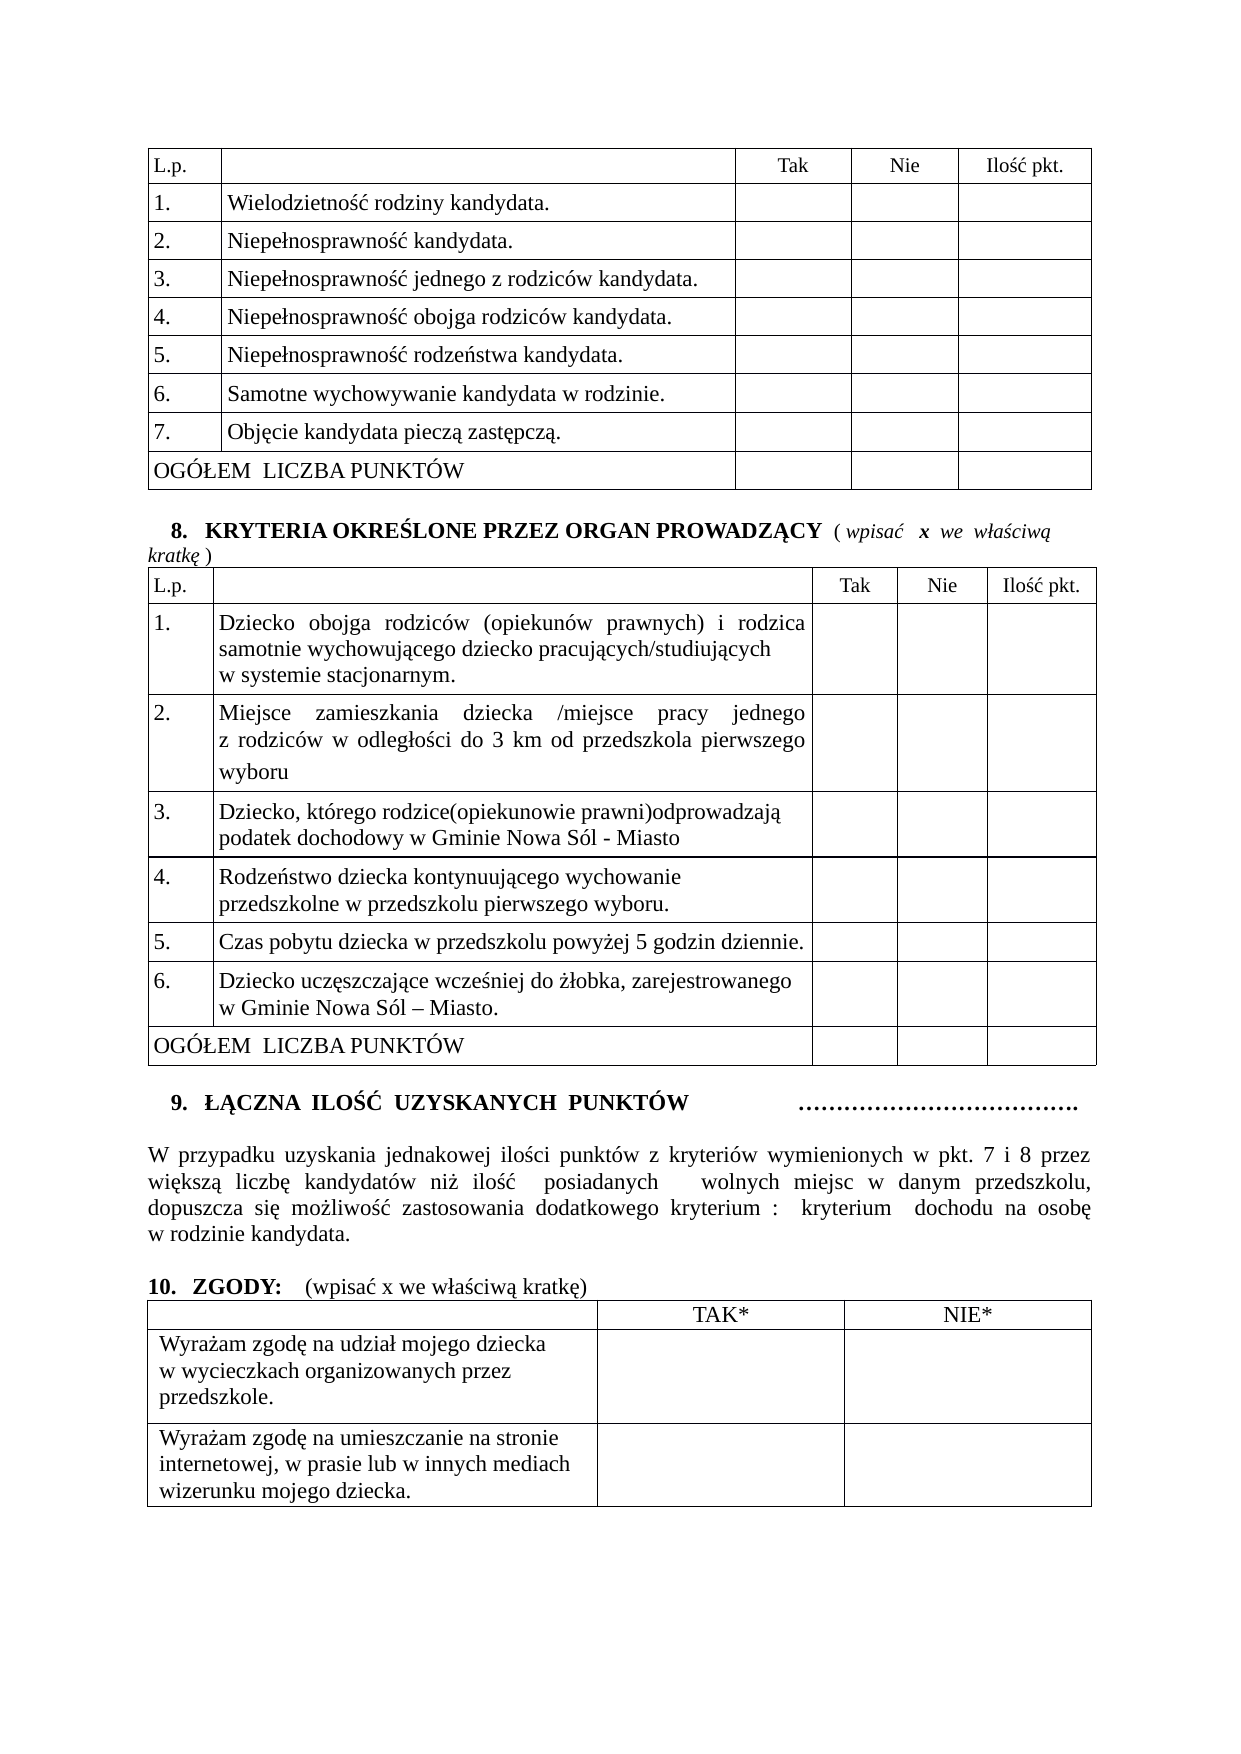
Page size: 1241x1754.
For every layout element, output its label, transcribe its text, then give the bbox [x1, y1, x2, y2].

table_cell [852, 184, 958, 221]
table_cell Wyrażam zgodę na umieszczanie na stronie internetowej, w prasie lub w innych mediach wizerunku mojego dziecka. [148, 1424, 597, 1506]
table_header [214, 568, 812, 603]
table_cell 1. [149, 184, 221, 221]
table_cell [813, 604, 897, 693]
text W przypadku uzyskania jednakowej ilości punktów z kryteriów wymienionych w pkt. 7 i 8 przez większą liczbę kandydatów niż ilość posiadanych wolnych miejsc w danym przedszkolu, dopuszcza się możliwość zastosowania dodatkowego kryterium : kryterium dochodu na osobę w rodzinie kandydata. [148, 1141, 1092, 1247]
table_header L.p. [149, 568, 213, 603]
table_cell [988, 1027, 1096, 1064]
table_cell Objęcie kandydata pieczą zastępczą. [222, 413, 735, 451]
table_cell [813, 792, 897, 856]
table_header NIE* [845, 1301, 1091, 1329]
table_cell 2. [149, 695, 213, 791]
table_header L.p. [149, 149, 221, 183]
table_cell 6. [149, 962, 213, 1026]
table_cell Wyrażam zgodę na udział mojego dziecka w wycieczkach organizowanych przez przedszkole. [148, 1330, 597, 1423]
table_cell [598, 1330, 844, 1423]
table_header Tak [813, 568, 897, 603]
table_header Ilość pkt. [988, 568, 1096, 603]
table_cell [959, 298, 1091, 335]
table_cell [898, 1027, 987, 1064]
table_cell Miejsce zamieszkania dziecka /miejsce pracy jednego z rodziców w odległości do 3 km od przedszkola pierwszego wyboru [214, 695, 812, 791]
table_cell Niepełnosprawność rodzeństwa kandydata. [222, 336, 735, 373]
table_header [222, 149, 735, 183]
table_header Ilość pkt. [959, 149, 1091, 183]
table_cell [959, 184, 1091, 221]
table_cell [813, 858, 897, 922]
text 8. KRYTERIA OKREŚLONE PRZEZ ORGAN PROWADZĄCY ( wpisać x we właściwą kratkę ) [148, 517, 1092, 567]
table_cell OGÓŁEM LICZBA PUNKTÓW [149, 452, 735, 489]
table_cell [988, 695, 1096, 791]
table_cell [898, 923, 987, 961]
table_cell Wielodzietność rodziny kandydata. [222, 184, 735, 221]
table_cell 6. [149, 374, 221, 412]
table_cell [813, 1027, 897, 1064]
table_cell [852, 222, 958, 259]
table_cell Czas pobytu dziecka w przedszkolu powyżej 5 godzin dziennie. [214, 923, 812, 961]
table_cell [736, 336, 851, 373]
text 10. ZGODY: (wpisać x we właściwą kratkę) [148, 1273, 1092, 1299]
table_cell [988, 962, 1096, 1026]
table_cell [852, 260, 958, 297]
table_header TAK* [598, 1301, 844, 1329]
table_cell [845, 1330, 1091, 1423]
table_cell [898, 962, 987, 1026]
table_cell 4. [149, 858, 213, 922]
table_cell [813, 962, 897, 1026]
table_header Nie [852, 149, 958, 183]
table_cell Dziecko, którego rodzice(opiekunowie prawni)odprowadzają podatek dochodowy w Gminie Nowa Sól - Miasto [214, 792, 812, 856]
table_cell Niepełnosprawność obojga rodziców kandydata. [222, 298, 735, 335]
table_cell [898, 695, 987, 791]
table_cell Niepełnosprawność jednego z rodziców kandydata. [222, 260, 735, 297]
table_cell [852, 298, 958, 335]
table_cell [852, 413, 958, 451]
table_cell [736, 184, 851, 221]
table_cell Samotne wychowywanie kandydata w rodzinie. [222, 374, 735, 412]
table_cell 3. [149, 260, 221, 297]
table_cell 3. [149, 792, 213, 856]
table_cell [959, 374, 1091, 412]
table_header Tak [736, 149, 851, 183]
table_cell [898, 792, 987, 856]
table_header [148, 1301, 597, 1329]
table_cell [959, 222, 1091, 259]
table_header Nie [898, 568, 987, 603]
table_cell [813, 695, 897, 791]
table_cell 4. [149, 298, 221, 335]
table_cell [736, 222, 851, 259]
table_cell [898, 604, 987, 693]
table_cell [959, 452, 1091, 489]
table_cell [959, 413, 1091, 451]
table_cell [736, 374, 851, 412]
table_cell 2. [149, 222, 221, 259]
table_cell [736, 413, 851, 451]
table_cell [736, 452, 851, 489]
table_cell Niepełnosprawność kandydata. [222, 222, 735, 259]
table_cell [988, 792, 1096, 856]
table_cell [845, 1424, 1091, 1506]
table_cell [988, 604, 1096, 693]
table_cell [598, 1424, 844, 1506]
table_cell [736, 298, 851, 335]
table_cell [988, 923, 1096, 961]
table_cell 5. [149, 923, 213, 961]
table_cell 7. [149, 413, 221, 451]
text 9. ŁĄCZNA ILOŚĆ UZYSKANYCH PUNKTÓW ………………………………. [148, 1089, 1092, 1115]
table_cell Dziecko uczęszczające wcześniej do żłobka, zarejestrowanego w Gminie Nowa Sól – Miasto. [214, 962, 812, 1026]
table_cell [898, 858, 987, 922]
table_cell [813, 923, 897, 961]
table_cell [852, 374, 958, 412]
table_cell 1. [149, 604, 213, 693]
table_cell [988, 858, 1096, 922]
table_cell [852, 336, 958, 373]
table_cell [852, 452, 958, 489]
table_cell [959, 260, 1091, 297]
table_cell Dziecko obojga rodziców (opiekunów prawnych) i rodzica samotnie wychowującego dziecko pracujących/studiujących w systemie stacjonarnym. [214, 604, 812, 693]
table_cell [959, 336, 1091, 373]
table_cell OGÓŁEM LICZBA PUNKTÓW [149, 1027, 812, 1064]
table_cell Rodzeństwo dziecka kontynuującego wychowanie przedszkolne w przedszkolu pierwszego wyboru. [214, 858, 812, 922]
table_cell [736, 260, 851, 297]
table_cell 5. [149, 336, 221, 373]
